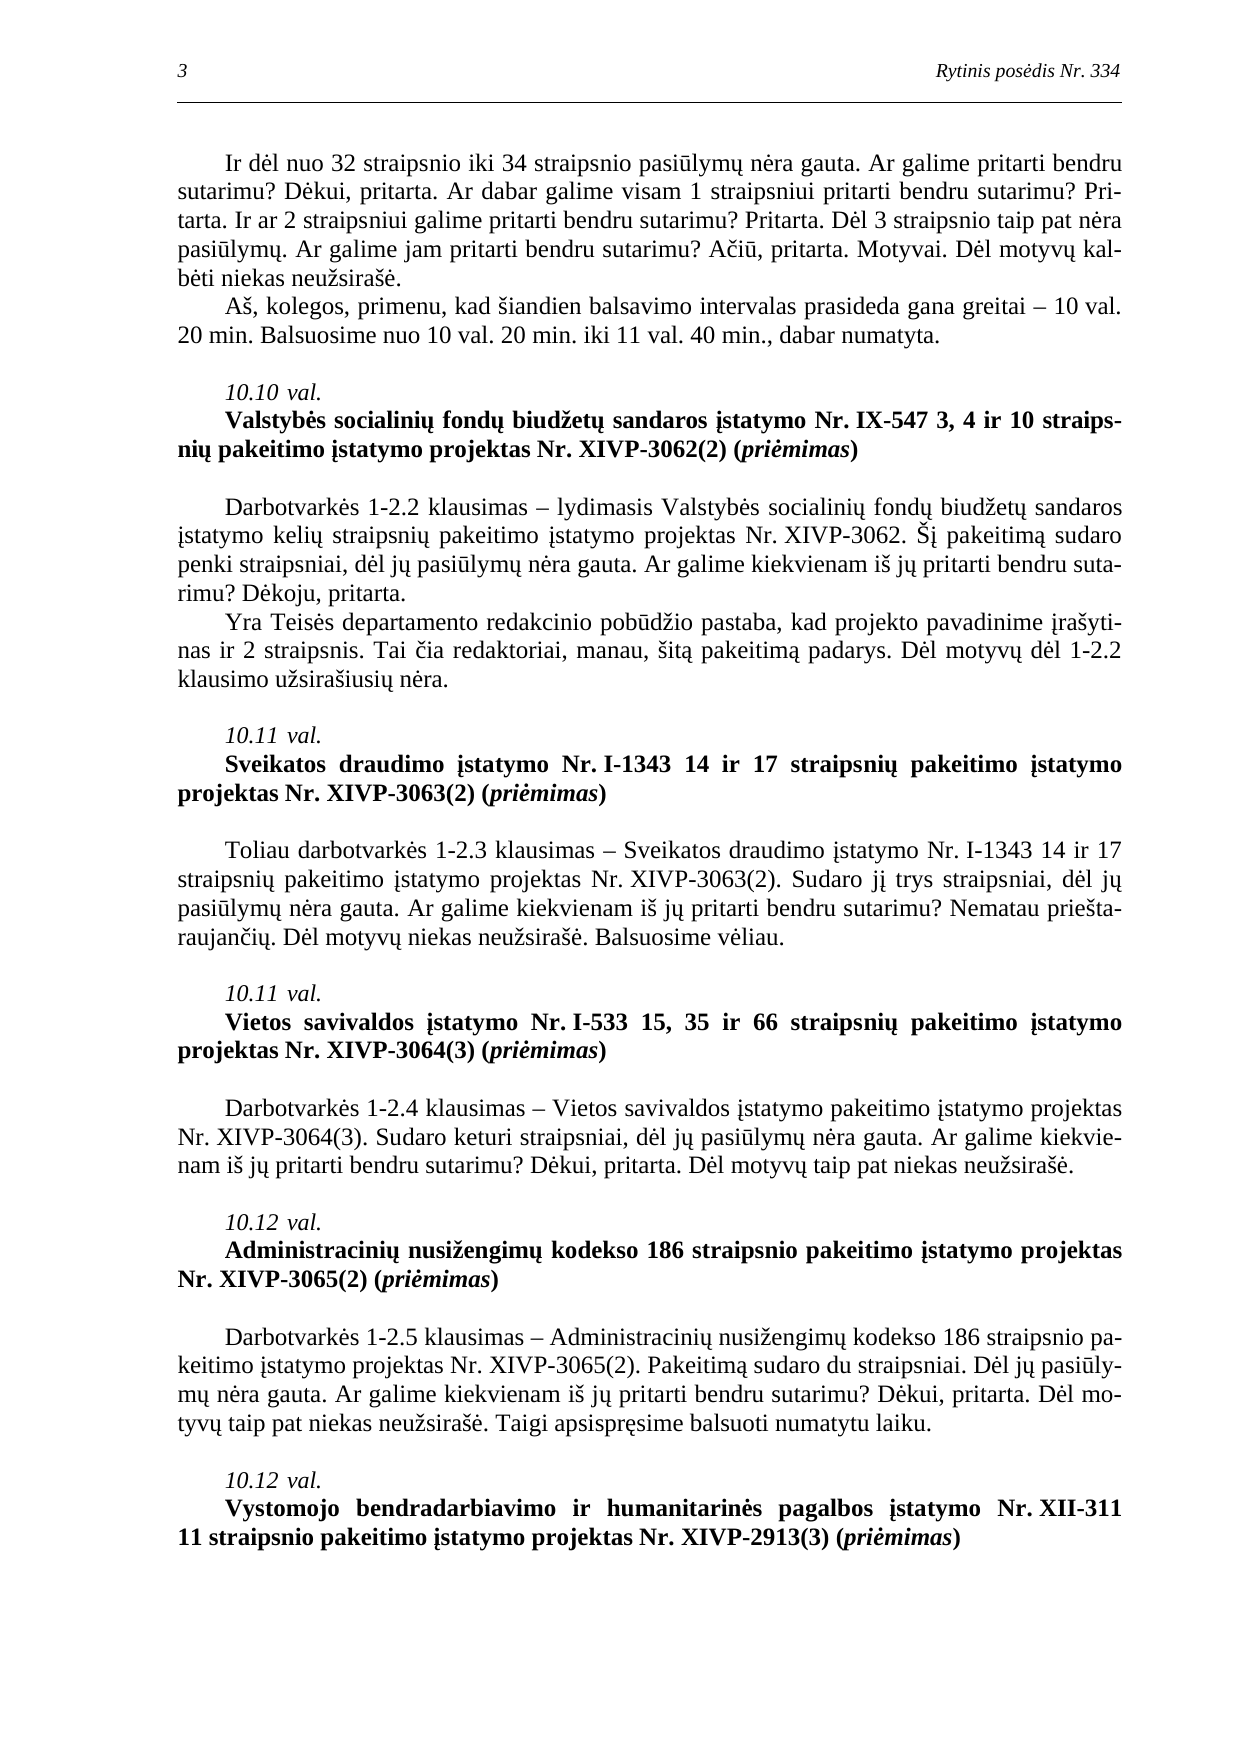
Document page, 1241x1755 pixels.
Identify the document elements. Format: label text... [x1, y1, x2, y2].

text 10.12 val. [224, 1466, 1122, 1493]
text Yra Tei­sės de­par­ta­men­to re­dak­ci­nio po­bū­džio pa­sta­ba, kad pro­jek­to pa­va­di­ni­me įra­šy­ti­nas ir 2 straips­nis. Tai čia re­dak­to­riai, ma­nau, ši­tą pa­kei­ti­mą pa­da­rys. Dėl mo­ty­vų dėl 1-2.2 klau­si­mo už­si­ra­šiu­sių nė­ra. [177, 607, 1122, 693]
text To­liau dar­bo­tvarkės 1-2.3 klau­si­mas – Svei­ka­tos drau­di­mo įsta­ty­mo Nr. I-1343 14 ir 17 straips­nių pa­kei­ti­mo įsta­ty­mo pro­jek­tas Nr. XIVP-3063(2). Su­da­ro jį trys straips­niai, dėl jų pa­siū­ly­mų nė­ra gau­ta. Ar ga­li­me kiek­vie­nam iš jų pri­tar­ti ben­dru su­ta­ri­mu? Ne­ma­tau prieš­ta­rau­jan­čių. Dėl mo­ty­vų nie­kas ne­už­si­ra­šė. Bal­suo­si­me vė­liau. [177, 835, 1122, 950]
text 10.11 val. [224, 979, 1122, 1007]
text Ir dėl nuo 32 straips­nio iki 34 straips­nio pa­siū­ly­mų nė­ra gau­ta. Ar ga­li­me pri­tar­ti ben­dru su­ta­ri­mu? Dė­kui, pri­tar­ta. Ar da­bar ga­li­me vi­sam 1 straips­niui pri­tar­ti ben­dru su­ta­ri­mu? Pri­tar­ta. Ir ar 2 straips­niui ga­li­me pri­tar­ti ben­dru su­ta­ri­mu? Pri­tar­ta. Dėl 3 straips­nio taip pat nė­ra pa­siū­ly­mų. Ar ga­li­me jam pri­tar­ti ben­dru su­ta­ri­mu? Ačiū, pri­tar­ta. Mo­ty­vai. Dėl mo­ty­vų kal­bė­ti nie­kas ne­už­si­ra­šė. [177, 148, 1122, 291]
text 10.12 val. [224, 1208, 1122, 1236]
text Vie­tos sa­vi­val­dos įsta­ty­mo Nr. I-533 15, 35 ir 66 straips­nių pa­kei­ti­mo įsta­ty­mo projek­tas Nr. XIVP-3064(3) (pri­ėmi­mas) [177, 1007, 1122, 1064]
text 10.10 val. [224, 378, 1122, 405]
text Ad­mi­nist­ra­ci­nių nu­si­žen­gi­mų ko­dek­so 186 straips­nio pa­kei­ti­mo įsta­ty­mo pro­jek­tas Nr. XIVP-3065(2) (pri­ėmi­mas) [177, 1236, 1122, 1293]
text Dar­bo­tvarkės 1-2.2 klau­si­mas – ly­di­ma­sis Vals­ty­bės so­cia­li­nių fon­dų biu­dže­tų san­da­ros įsta­ty­mo ke­lių straips­nių pa­kei­ti­mo įsta­ty­mo pro­jek­tas Nr. XIVP-3062. Šį pa­kei­ti­mą su­da­ro pen­ki straips­niai, dėl jų pa­siū­ly­mų nė­ra gau­ta. Ar ga­li­me kiek­vie­nam iš jų pri­tar­ti ben­dru su­ta­ri­mu? Dė­ko­ju, pri­tar­ta. [177, 492, 1122, 607]
text Dar­bo­tvarkės 1-2.4 klau­si­mas – Vie­tos sa­vi­val­dos įsta­ty­mo pa­kei­ti­mo įsta­ty­mo pro­jek­tas Nr. XIVP-3064(3). Su­da­ro ke­tu­ri straips­niai, dėl jų pa­siū­ly­mų nė­ra gau­ta. Ar ga­li­me kiek­vie­nam iš jų pri­tar­ti ben­dru su­ta­ri­mu? Dė­kui, pri­tar­ta. Dėl mo­ty­vų taip pat nie­kas ne­už­si­ra­šė. [177, 1093, 1122, 1179]
text Svei­ka­tos drau­di­mo įsta­ty­mo Nr. I-1343 14 ir 17 straips­nių pa­kei­ti­mo įsta­ty­mo projek­tas Nr. XIVP-3063(2) (pri­ėmi­mas) [177, 749, 1122, 807]
text Vals­ty­bės so­cia­li­nių fon­dų biu­dže­tų san­da­ros įsta­ty­mo Nr. IX-547 3, 4 ir 10 straips­nių pa­kei­ti­mo įsta­ty­mo pro­jek­tas Nr. XIVP-3062(2) (pri­ėmi­mas) [177, 405, 1122, 463]
text 10.11 val. [224, 722, 1122, 749]
text Aš, ko­le­gos, pri­me­nu, kad šian­dien bal­sa­vi­mo in­ter­va­las pra­si­de­da ga­na grei­tai – 10 val. 20 min. Bal­suo­si­me nuo 10 val. 20 min. iki 11 val. 40 min., da­bar nu­ma­ty­ta. [177, 291, 1122, 349]
text Vys­to­mo­jo ben­dra­dar­bia­vi­mo ir hu­ma­ni­ta­ri­nės pa­gal­bos įsta­ty­mo Nr. XII-311 11 straips­nio pa­kei­ti­mo įsta­ty­mo pro­jek­tas Nr. XIVP-2913(3) (pri­ėmi­mas) [177, 1493, 1122, 1551]
text Dar­bo­tvarkės 1-2.5 klau­si­mas – Ad­mi­nist­ra­ci­nių nu­si­žen­gi­mų ko­dek­so 186 straips­nio pa­kei­ti­mo įsta­ty­mo pro­jek­tas Nr. XIVP-3065(2). Pa­kei­ti­mą su­da­ro du straips­niai. Dėl jų pa­siū­ly­mų nė­ra gau­ta. Ar ga­li­me kiek­vie­nam iš jų pri­tar­ti ben­dru su­ta­ri­mu? Dė­kui, pri­tar­ta. Dėl mo­ty­vų taip pat nie­kas ne­už­si­ra­šė. Tai­gi ap­si­sprę­si­me bal­suo­ti nu­ma­ty­tu lai­ku. [177, 1322, 1122, 1437]
